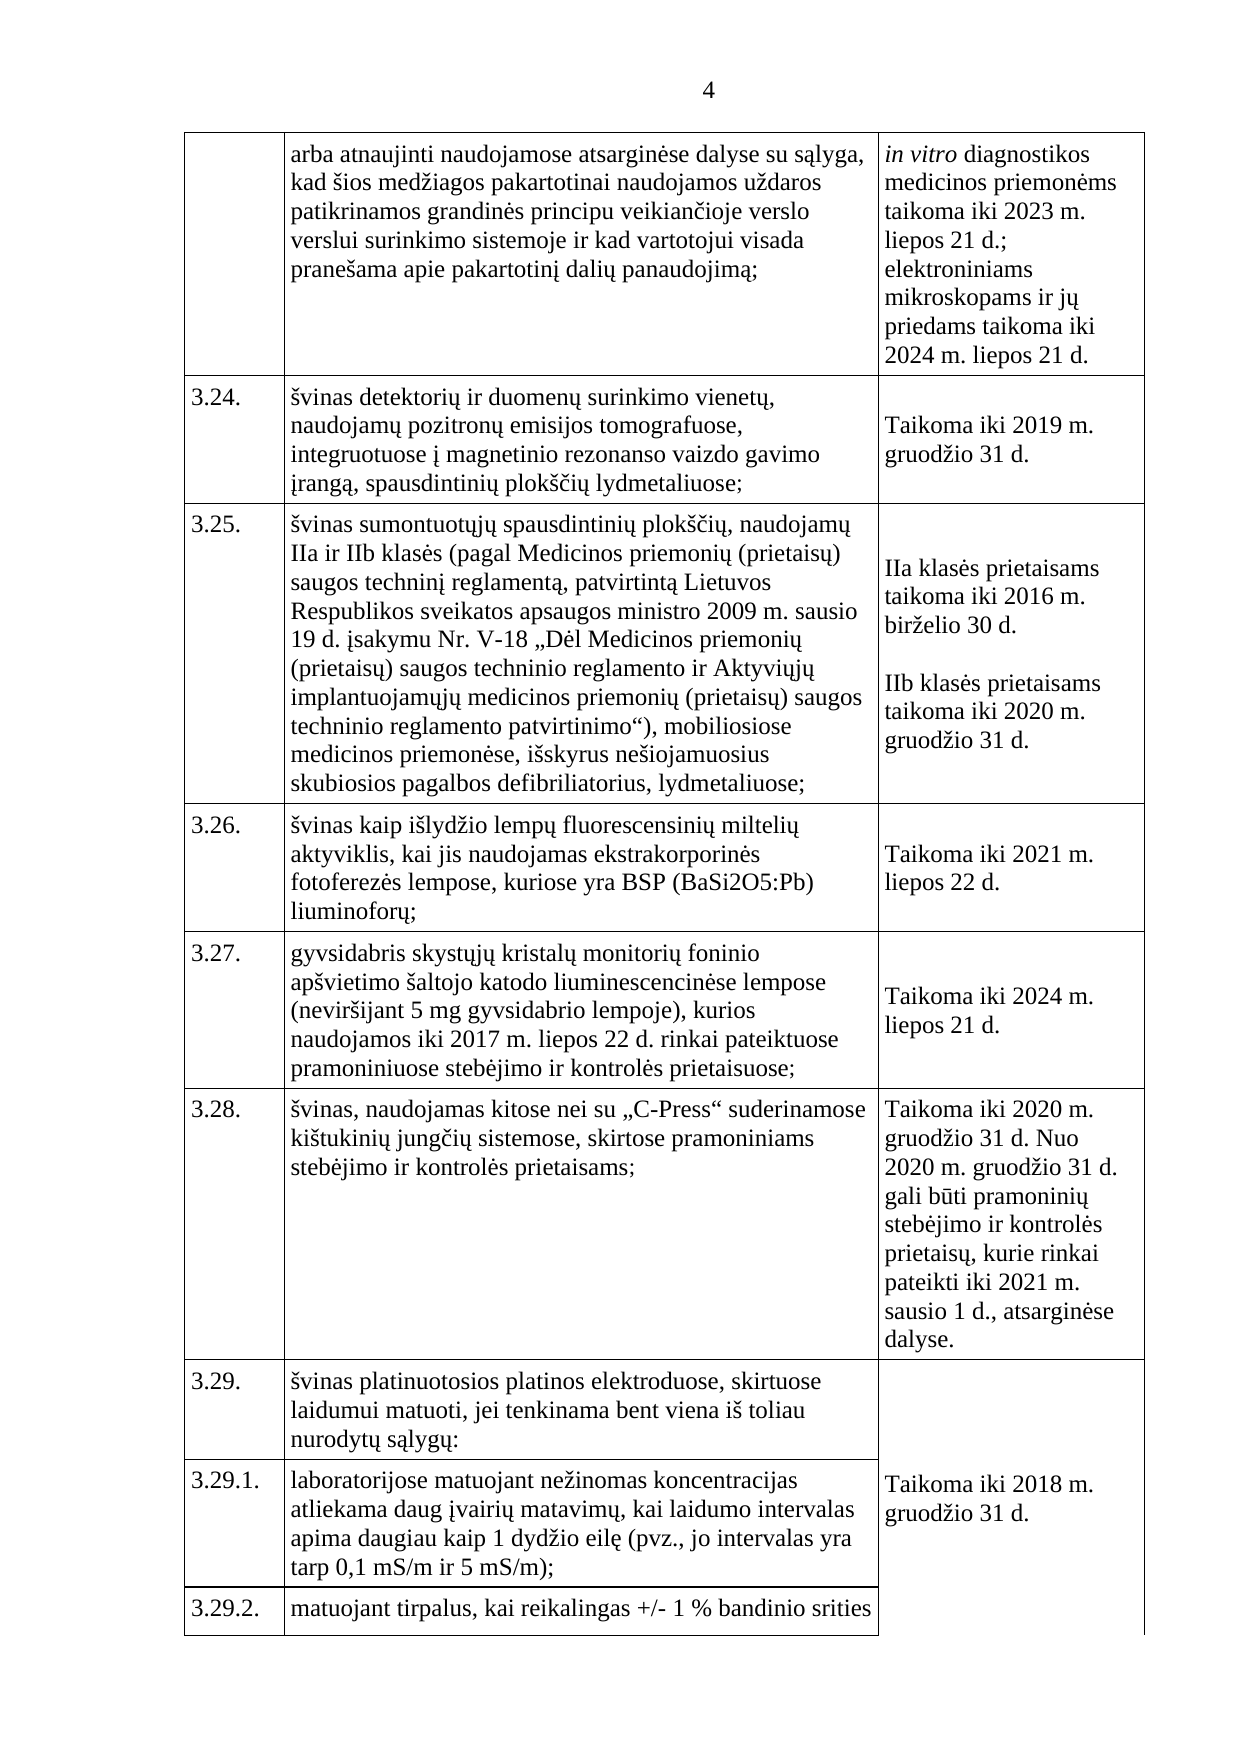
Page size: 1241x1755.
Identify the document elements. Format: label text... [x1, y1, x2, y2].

table_cell in vitro diagnostikos medicinos priemonėms taikoma iki 2023 m. liepos 21 d.; elektroniniams mikroskopams ir jų priedams taikoma iki 2024 m. liepos 21 d. [879, 133, 1144, 375]
table_cell švinas detektorių ir duomenų surinkimo vienetų, naudojamų pozitronų emisijos tomografuose, integruotuose į magnetinio rezonanso vaizdo gavimo įrangą, spausdintinių plokščių lydmetaliuose; [285, 376, 878, 503]
table_cell 3.25. [185, 504, 284, 803]
table_cell 3.29. [185, 1360, 284, 1458]
table_cell laboratorijose matuojant nežinomas koncentracijas atliekama daug įvairių matavimų, kai laidumo intervalas apima daugiau kaip 1 dydžio eilę (pvz., jo intervalas yra tarp 0,1 mS/m ir 5 mS/m); [285, 1460, 878, 1586]
table_cell [185, 133, 284, 375]
table_cell Taikoma iki 2021 m. liepos 22 d. [879, 804, 1144, 931]
table_cell švinas kaip išlydžio lempų fluorescensinių miltelių aktyviklis, kai jis naudojamas ekstrakorporinės fotoferezės lempose, kuriose yra BSP (BaSi2O5:Pb) liuminoforų; [285, 804, 878, 931]
table_cell Taikoma iki 2020 m. gruodžio 31 d. Nuo 2020 m. gruodžio 31 d. gali būti pramoninių stebėjimo ir kontrolės prietaisų, kurie rinkai pateikti iki 2021 m. sausio 1 d., atsarginėse dalyse. [879, 1089, 1144, 1359]
table_cell gyvsidabris skystųjų kristalų monitorių foninio apšvietimo šaltojo katodo liuminescencinėse lempose (neviršijant 5 mg gyvsidabrio lempoje), kurios naudojamos iki 2017 m. liepos 22 d. rinkai pateiktuose pramoniniuose stebėjimo ir kontrolės prietaisuose; [285, 932, 878, 1088]
table_cell 3.27. [185, 932, 284, 1088]
table_cell matuojant tirpalus, kai reikalingas +/- 1 % bandinio srities [285, 1588, 878, 1635]
table_cell Taikoma iki 2018 m. gruodžio 31 d. [879, 1360, 1144, 1635]
table_cell 3.26. [185, 804, 284, 931]
table_cell 3.29.1. [185, 1460, 284, 1586]
table_cell švinas, naudojamas kitose nei su „C-Press“ suderinamose kištukinių jungčių sistemose, skirtose pramoniniams stebėjimo ir kontrolės prietaisams; [285, 1089, 878, 1359]
table_cell švinas sumontuotųjų spausdintinių plokščių, naudojamų IIa ir IIb klasės (pagal Medicinos priemonių (prietaisų) saugos techninį reglamentą, patvirtintą Lietuvos Respublikos sveikatos apsaugos ministro 2009 m. sausio 19 d. įsakymu Nr. V-18 „Dėl Medicinos priemonių (prietaisų) saugos techninio reglamento ir Aktyviųjų implantuojamųjų medicinos priemonių (prietaisų) saugos techninio reglamento patvirtinimo“), mobiliosiose medicinos priemonėse, išskyrus nešiojamuosius skubiosios pagalbos defibriliatorius, lydmetaliuose; [285, 504, 878, 803]
table_cell Taikoma iki 2019 m. gruodžio 31 d. [879, 376, 1144, 503]
table_cell 3.29.2. [185, 1588, 284, 1635]
table_cell Taikoma iki 2024 m. liepos 21 d. [879, 932, 1144, 1088]
table_cell IIa klasės prietaisams taikoma iki 2016 m. birželio 30 d. IIb klasės prietaisams taikoma iki 2020 m. gruodžio 31 d. [879, 504, 1144, 803]
table_cell 3.24. [185, 376, 284, 503]
table_cell švinas platinuotosios platinos elektroduose, skirtuose laidumui matuoti, jei tenkinama bent viena iš toliau nurodytų sąlygų: [285, 1360, 878, 1458]
table_cell arba atnaujinti naudojamose atsarginėse dalyse su sąlyga, kad šios medžiagos pakartotinai naudojamos uždaros patikrinamos grandinės principu veikiančioje verslo verslui surinkimo sistemoje ir kad vartotojui visada pranešama apie pakartotinį dalių panaudojimą; [285, 133, 878, 375]
table_cell 3.28. [185, 1089, 284, 1359]
